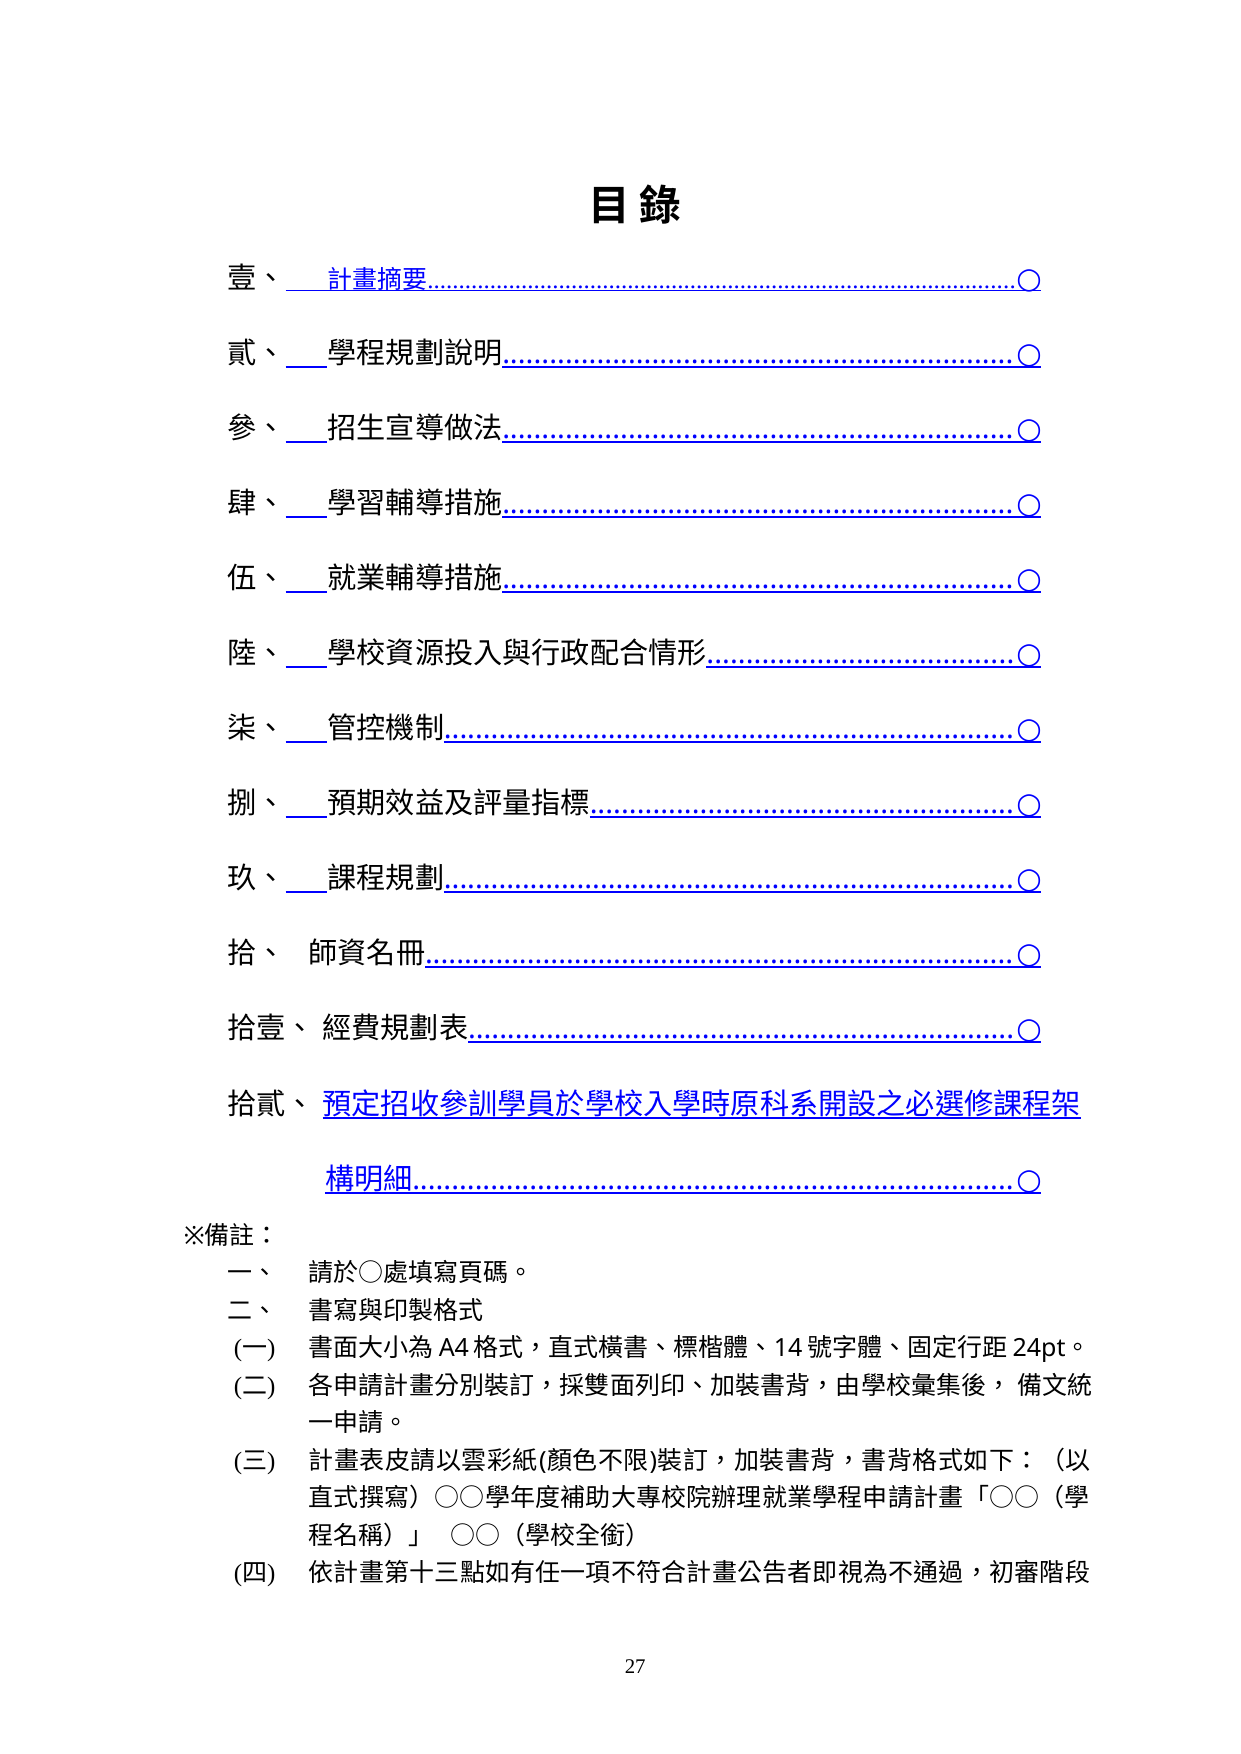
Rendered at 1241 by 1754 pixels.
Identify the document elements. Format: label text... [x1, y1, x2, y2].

subtitle 依計畫第十三點如有任一項不符合計畫公告者即視為不通過，初審階段 [233, 1552, 1092, 1589]
text 壹、 計畫摘要 ○ [227, 239, 1092, 314]
text 捌、 預期效益及評量指標 ○ [227, 764, 1092, 839]
subtitle 各申請計畫分別裝訂，採雙面列印、加裝書背，由學校彙集後， 備文統一申請。 [233, 1364, 1092, 1439]
text 肆、 學習輔導措施 ○ [227, 464, 1092, 539]
subtitle 書面大小為A4格式，直式橫書、標楷體、14號字體、固定行距24pt。 [233, 1327, 1092, 1364]
text 參、 招生宣導做法 ○ [227, 389, 1092, 464]
text 伍、 就業輔導措施 ○ [227, 539, 1092, 614]
list 請於○處填寫頁碼。 [227, 1252, 1092, 1289]
text 陸、 學校資源投入與行政配合情形 ○ [227, 614, 1092, 689]
text ※備註： [177, 1214, 1092, 1252]
text 貳、 學程規劃說明 ○ [227, 314, 1092, 389]
subtitle 計畫表皮請以雲彩紙(顏色不限)裝訂，加裝書背，書背格式如下：（以直式撰寫）○○學年度補助大專校院辦理就業學程申請計畫「○○（學程名稱）」 ○○（學校全銜） [233, 1439, 1092, 1552]
text 目 錄 [177, 164, 1092, 239]
text 玖、 課程規劃 ○ [227, 839, 1092, 914]
text 柒、 管控機制 ○ [227, 689, 1092, 764]
text 拾壹、 經費規劃表 ○ [227, 989, 1092, 1064]
list 書寫與印製格式 [227, 1289, 1092, 1327]
text 拾貳、 預定招收參訓學員於學校入學時原科系開設之必選修課程架構明細 ○ [227, 1064, 1092, 1214]
text 拾、 師資名冊 ○ [227, 914, 1092, 989]
